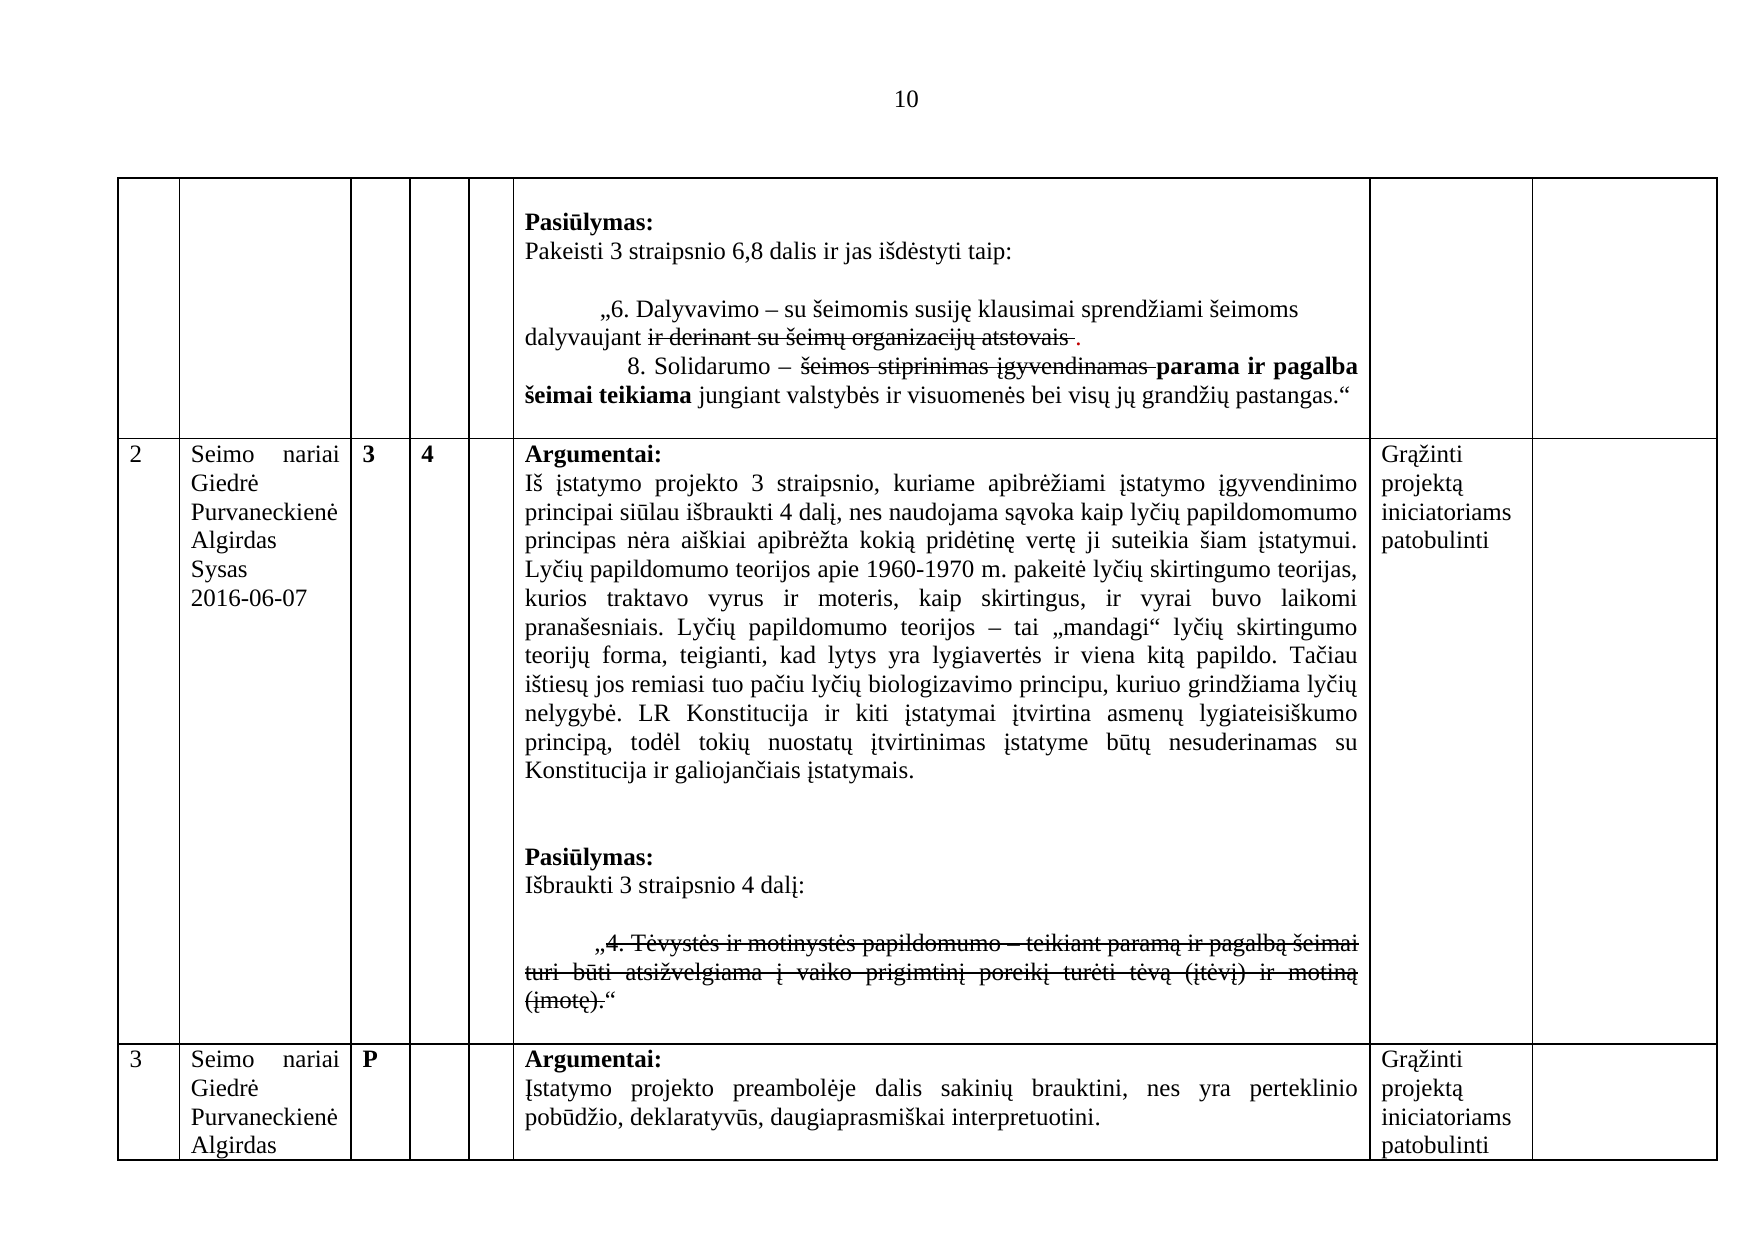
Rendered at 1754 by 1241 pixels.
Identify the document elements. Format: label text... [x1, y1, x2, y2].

table_cell [470, 439, 513, 1043]
table_cell [1533, 1045, 1716, 1159]
table_cell [411, 1045, 468, 1159]
table_cell Seimo nariai Giedrė Purvaneckienė Algirdas Sysas 2016-06-07 [180, 439, 350, 1043]
table_cell 4 [411, 439, 468, 1043]
table_cell Seimo nariai Giedrė Purvaneckienė Algirdas [180, 1045, 350, 1159]
table_cell Grąžinti projektą iniciatoriams patobulinti [1371, 1045, 1532, 1159]
table_cell 3 [119, 1045, 179, 1159]
table_cell 2 [119, 439, 179, 1043]
table_cell [119, 179, 179, 437]
table_cell [1533, 439, 1716, 1043]
table_cell Argumentai: Iš įstatymo projekto 3 straipsnio, kuriame apibrėžiami įstatymo įgyvendinimo principai siūlau išbraukti 4 dalį, nes naudojama sąvoka kaip lyčių papildomomumo principas nėra aiškiai apibrėžta kokią pridėtinę vertę ji suteikia šiam įstatymui. Lyčių papildomumo teorijos apie 1960-1970 m. pakeitė lyčių skirtingumo teorijas, kurios traktavo vyrus ir moteris, kaip skirtingus, ir vyrai buvo laikomi pranašesniais. Lyčių papildomumo teorijos – tai „mandagi“ lyčių skirtingumo teorijų forma, teigianti, kad lytys yra lygiavertės ir viena kitą papildo. Tačiau ištiesų jos remiasi tuo pačiu lyčių biologizavimo principu, kuriuo grindžiama lyčių nelygybė. LR Konstitucija ir kiti įstatymai įtvirtina asmenų lygiateisiškumo principą, todėl tokių nuostatų įtvirtinimas įstatyme būtų nesuderinamas su Konstitucija ir galiojančiais įstatymais. Pasiūlymas: Išbraukti 3 straipsnio 4 dalį: „4. Tėvystės ir motinystės papildomumo – teikiant paramą ir pagalbą šeimai turi būti atsižvelgiama į vaiko prigimtinį poreikį turėti tėvą (įtėvį) ir motiną (įmotę).“ [514, 439, 1369, 1043]
table_cell [411, 179, 468, 437]
table_cell P [352, 1045, 409, 1159]
table_cell [180, 179, 350, 437]
table_cell [470, 1045, 513, 1159]
table_cell [352, 179, 409, 437]
table_cell Pasiūlymas: Pakeisti 3 straipsnio 6,8 dalis ir jas išdėstyti taip: „6. Dalyvavimo – su šeimomis susiję klausimai sprendžiami šeimoms dalyvaujant ir derinant su šeimų organizacijų atstovais . 8. Solidarumo – šeimos stiprinimas įgyvendinamas parama ir pagalba šeimai teikiama jungiant valstybės ir visuomenės bei visų jų grandžių pastangas.“ [514, 179, 1369, 437]
table_cell [1533, 179, 1716, 437]
table_cell [1371, 179, 1532, 437]
table_cell [470, 179, 513, 437]
table_cell Argumentai: Įstatymo projekto preambolėje dalis sakinių brauktini, nes yra perteklinio pobūdžio, deklaratyvūs, daugiaprasmiškai interpretuotini. [514, 1045, 1369, 1159]
table_cell Grąžinti projektą iniciatoriams patobulinti [1371, 439, 1532, 1043]
table_cell 3 [352, 439, 409, 1043]
